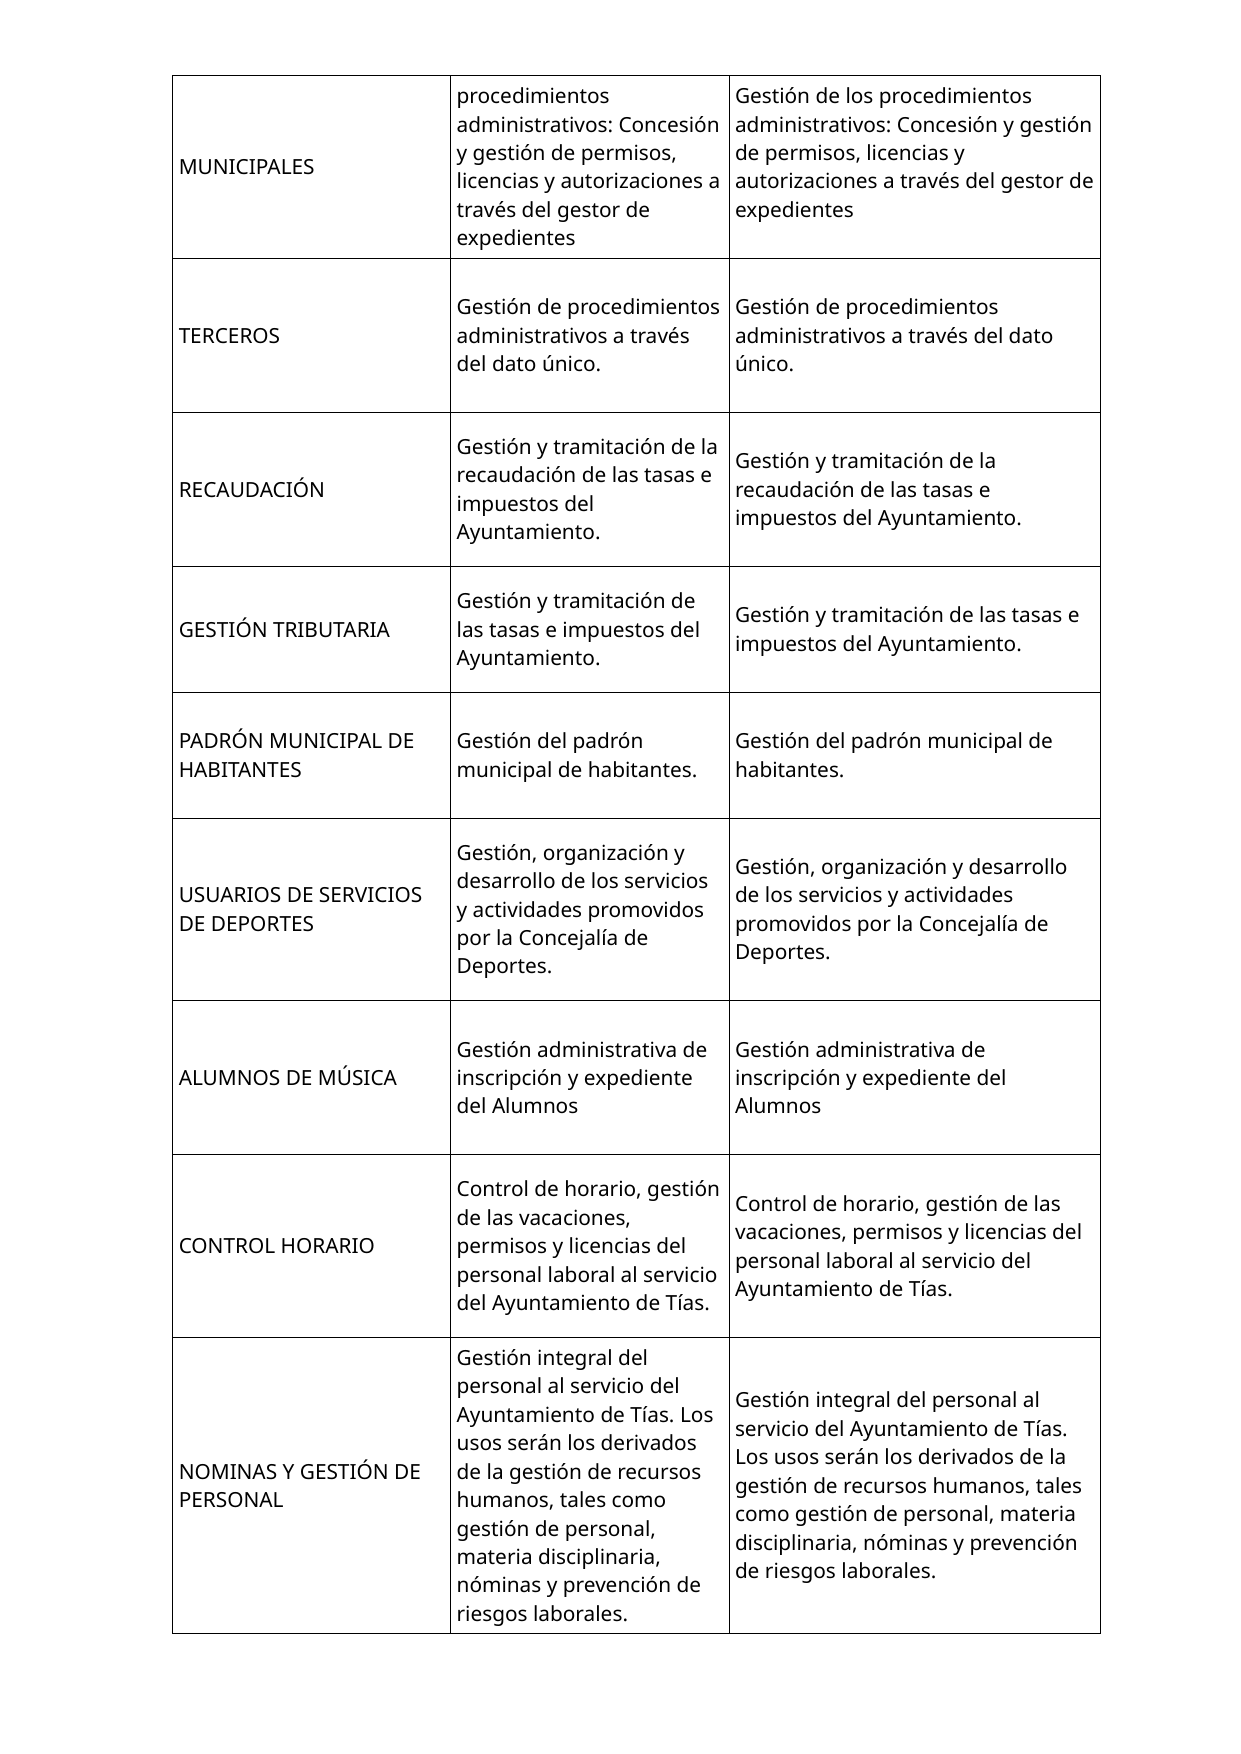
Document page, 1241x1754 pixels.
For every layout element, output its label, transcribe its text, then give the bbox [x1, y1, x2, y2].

table_cell Gestión del padrón municipal de habitantes. [730, 693, 1100, 817]
table_cell GESTIÓN TRIBUTARIA [173, 567, 450, 692]
table_cell ALUMNOS DE MÚSICA [173, 1001, 450, 1154]
table_cell Gestión administrativa de inscripción y expediente del Alumnos [730, 1001, 1100, 1154]
table_cell MUNICIPALES [173, 76, 450, 258]
table_cell Control de horario, gestión de las vacaciones, permisos y licencias del personal laboral al servicio del Ayuntamiento de Tías. [451, 1155, 729, 1337]
table_cell PADRÓN MUNICIPAL DE HABITANTES [173, 693, 450, 817]
table_cell Gestión y tramitación de la recaudación de las tasas e impuestos del Ayuntamiento. [730, 413, 1100, 566]
table_cell Gestión del padrón municipal de habitantes. [451, 693, 729, 817]
table_cell Gestión, organización y desarrollo de los servicios y actividades promovidos por la Concejalía de Deportes. [451, 819, 729, 1000]
table_cell Gestión y tramitación de la recaudación de las tasas e impuestos del Ayuntamiento. [451, 413, 729, 566]
table_cell procedimientos administrativos: Concesión y gestión de permisos, licencias y autorizaciones a través del gestor de expedientes [451, 76, 729, 258]
table_cell Control de horario, gestión de las vacaciones, permisos y licencias del personal laboral al servicio del Ayuntamiento de Tías. [730, 1155, 1100, 1337]
table_cell CONTROL HORARIO [173, 1155, 450, 1337]
table_cell Gestión y tramitación de las tasas e impuestos del Ayuntamiento. [451, 567, 729, 692]
table_cell Gestión integral del personal al servicio del Ayuntamiento de Tías. Los usos serán los derivados de la gestión de recursos humanos, tales como gestión de personal, materia disciplinaria, nóminas y prevención de riesgos laborales. [730, 1338, 1100, 1633]
table_cell Gestión, organización y desarrollo de los servicios y actividades promovidos por la Concejalía de Deportes. [730, 819, 1100, 1000]
table_cell USUARIOS DE SERVICIOS DE DEPORTES [173, 819, 450, 1000]
table_cell RECAUDACIÓN [173, 413, 450, 566]
table_cell Gestión de procedimientos administrativos a través del dato único. [730, 259, 1100, 412]
table_cell TERCEROS [173, 259, 450, 412]
table_cell Gestión integral del personal al servicio del Ayuntamiento de Tías. Los usos serán los derivados de la gestión de recursos humanos, tales como gestión de personal, materia disciplinaria, nóminas y prevención de riesgos laborales. [451, 1338, 729, 1633]
table_cell Gestión de los procedimientos administrativos: Concesión y gestión de permisos, licencias y autorizaciones a través del gestor de expedientes [730, 76, 1100, 258]
table_cell Gestión y tramitación de las tasas e impuestos del Ayuntamiento. [730, 567, 1100, 692]
table_cell NOMINAS Y GESTIÓN DE PERSONAL [173, 1338, 450, 1633]
table_cell Gestión de procedimientos administrativos a través del dato único. [451, 259, 729, 412]
table_cell Gestión administrativa de inscripción y expediente del Alumnos [451, 1001, 729, 1154]
